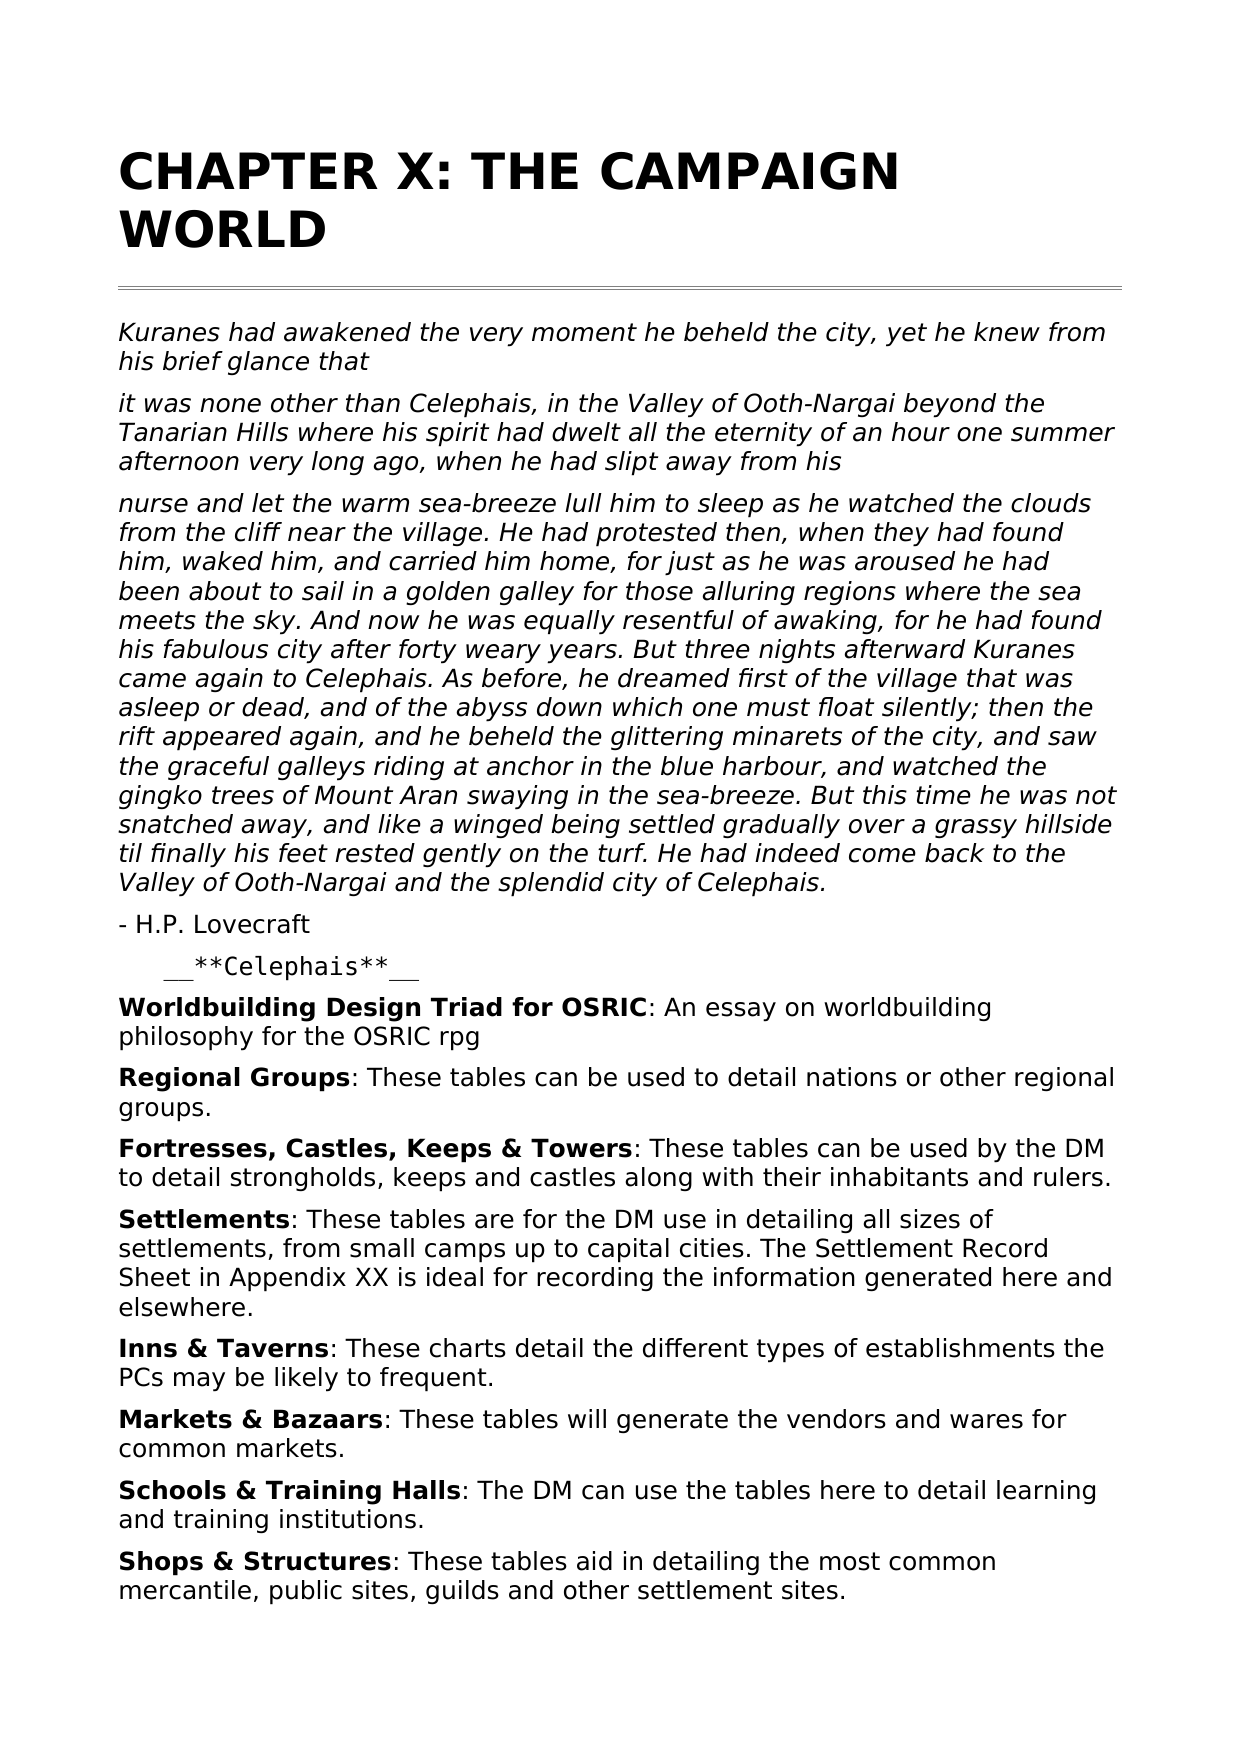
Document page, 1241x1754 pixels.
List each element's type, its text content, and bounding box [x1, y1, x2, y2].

text Shops & Structures: These tables aid in detailing the most common mercantile, public sites, guilds and other settlement sites. [118, 1547, 1122, 1605]
text it was none other than Celephais, in the Valley of Ooth-Nargai beyond the Tanarian Hills where his spirit had dwelt all the eternity of an hour one summer afternoon very long ago, when he had slipt away from his [118, 389, 1122, 477]
text Settlements: These tables are for the DM use in detailing all sizes of settlements, from small camps up to capital cities. The Settlement Record Sheet in Appendix XX is ideal for recording the information generated here and elsewhere. [118, 1205, 1122, 1322]
text - H.P. Lovecraft [118, 910, 1122, 939]
text Worldbuilding Design Triad for OSRIC: An essay on worldbuilding philosophy for the OSRIC rpg [118, 993, 1122, 1051]
text Fortresses, Castles, Keeps & Towers: These tables can be used by the DM to detail strongholds, keeps and castles along with their inhabitants and rulers. [118, 1134, 1122, 1193]
text Inns & Taverns: These charts detail the different types of establishments the PCs may be likely to frequent. [118, 1334, 1122, 1393]
text Kuranes had awakened the very moment he beheld the city, yet he knew from his brief glance that [118, 318, 1122, 377]
text Markets & Bazaars: These tables will generate the vendors and wares for common markets. [118, 1405, 1122, 1463]
text Regional Groups: These tables can be used to detail nations or other regional groups. [118, 1063, 1122, 1122]
text __**Celephais**__ [118, 952, 1122, 981]
text Schools & Training Halls: The DM can use the tables here to detail learning and training institutions. [118, 1476, 1122, 1534]
text nurse and let the warm sea-breeze lull him to sleep as he watched the clouds from the cliff near the village. He had protested then, when they had found him, waked him, and carried him home, for just as he was aroused he had been about to sail in a golden galley for those alluring regions where the sea meets the sky. And now he was equally resentful of awaking, for he had found his fabulous city after forty weary years. But three nights afterward Kuranes came again to Celephais. As before, he dreamed first of the village that was asleep or dead, and of the abyss down which one must float silently; then the rift appeared again, and he beheld the glittering minarets of the city, and saw the graceful galleys riding at anchor in the blue harbour, and watched the gingko trees of Mount Aran swaying in the sea-breeze. But this time he was not snatched away, and like a winged being settled gradually over a grassy hillside til finally his feet rested gently on the turf. He had indeed come back to the Valley of Ooth-Nargai and the splendid city of Celephais. [118, 489, 1122, 898]
subtitle CHAPTER X: THE CAMPAIGN WORLD [118, 143, 1122, 259]
